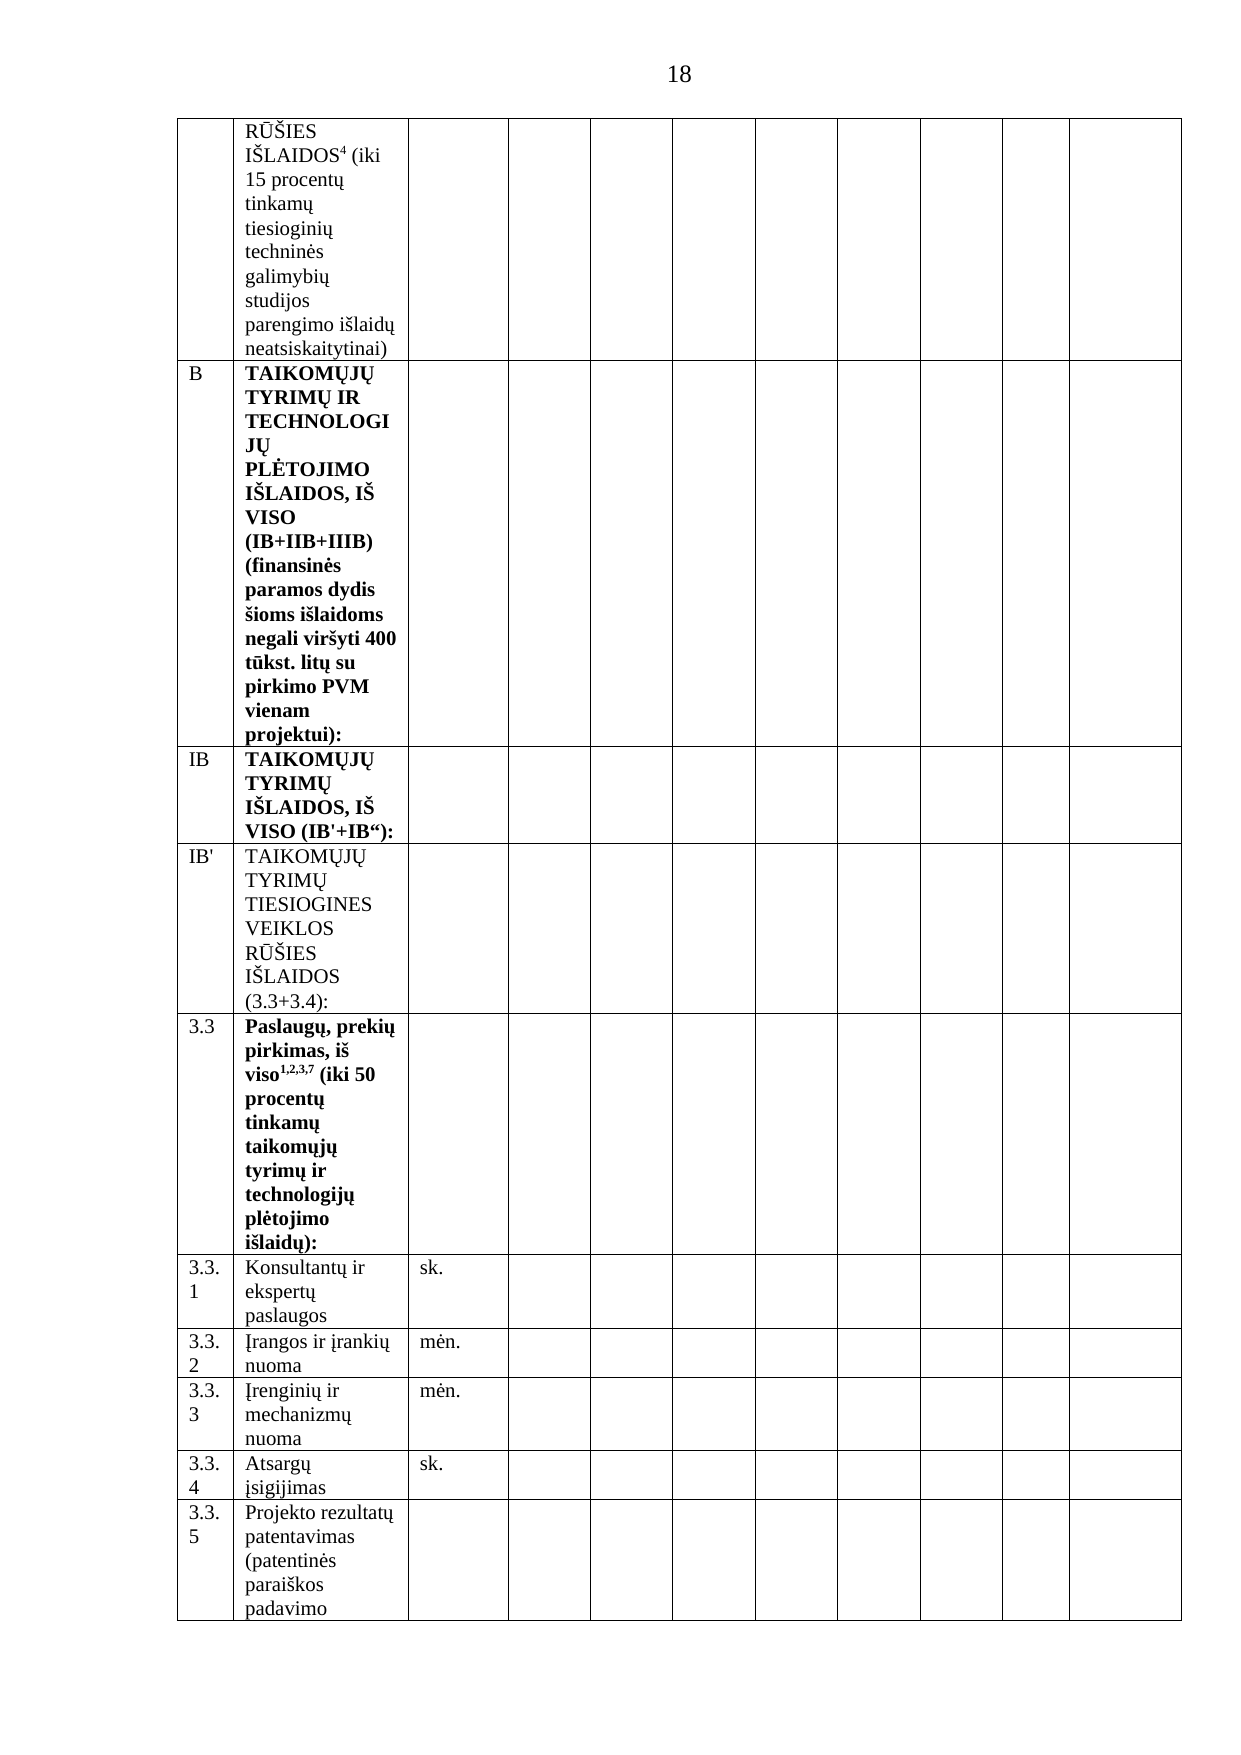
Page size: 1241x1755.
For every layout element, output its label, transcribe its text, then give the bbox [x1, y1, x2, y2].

table_cell [409, 747, 508, 843]
table_cell [509, 747, 590, 843]
table_cell [591, 844, 672, 1013]
table_cell Įrangos ir įrankių nuoma [234, 1329, 408, 1377]
table_cell [756, 1329, 837, 1377]
table_cell [591, 1378, 672, 1450]
table_cell [756, 1255, 837, 1327]
table_cell [838, 1451, 920, 1499]
table_cell [591, 1451, 672, 1499]
table_cell Įrenginių ir mechanizmų nuoma [234, 1378, 408, 1450]
table_cell [409, 1500, 508, 1620]
table_cell 3.3. 3 [178, 1378, 233, 1450]
table_cell [409, 1014, 508, 1254]
table_cell [509, 1329, 590, 1377]
table_cell [921, 1014, 1002, 1254]
table_cell [509, 1255, 590, 1327]
table_cell [838, 1329, 920, 1377]
table_cell [1003, 747, 1069, 843]
table_cell [591, 119, 672, 360]
table_cell [756, 747, 837, 843]
table_cell 3.3. 2 [178, 1329, 233, 1377]
table_cell [838, 1255, 920, 1327]
table_cell 3.3. 5 [178, 1500, 233, 1620]
table_cell [1003, 1014, 1069, 1254]
table_cell [673, 1500, 755, 1620]
table_cell [756, 1014, 837, 1254]
table_cell [838, 361, 920, 746]
table_cell [838, 844, 920, 1013]
table_cell IB' [178, 844, 233, 1013]
table_cell mėn. [409, 1329, 508, 1377]
table_cell TAIKOMŲJŲ TYRIMŲ IŠLAIDOS, IŠ VISO (IB'+IB“): [234, 747, 408, 843]
table_cell [409, 119, 508, 360]
table_cell [838, 119, 920, 360]
table_cell [1003, 1500, 1069, 1620]
table_cell [591, 1329, 672, 1377]
table_cell [673, 1451, 755, 1499]
table_cell 3.3 [178, 1014, 233, 1254]
table_cell [838, 747, 920, 843]
table_cell TAIKOMŲJŲ TYRIMŲ TIESIOGINES VEIKLOS RŪŠIES IŠLAIDOS (3.3+3.4): [234, 844, 408, 1013]
table_cell Paslaugų, prekių pirkimas, iš viso1,2,3,7 (iki 50 procentų tinkamų taikomųjų tyrimų ir technologijų plėtojimo išlaidų): [234, 1014, 408, 1254]
table_cell RŪŠIES IŠLAIDOS4 (iki 15 procentų tinkamų tiesioginių techninės galimybių studijos parengimo išlaidų neatsiskaitytinai) [234, 119, 408, 360]
table_cell [1070, 844, 1181, 1013]
table_cell B [178, 361, 233, 746]
table_cell [838, 1378, 920, 1450]
table_cell [921, 1378, 1002, 1450]
table_cell [509, 1378, 590, 1450]
table_cell [756, 1451, 837, 1499]
table_cell [1003, 1329, 1069, 1377]
table_cell [921, 747, 1002, 843]
table_cell [921, 119, 1002, 360]
table_cell [1070, 1451, 1181, 1499]
table_cell TAIKOMŲJŲ TYRIMŲ IR TECHNOLOGIJŲ PLĖTOJIMO IŠLAIDOS, IŠ VISO (IB+IIB+IIIB) (finansinės paramos dydis šioms išlaidoms negali viršyti 400 tūkst. litų su pirkimo PVM vienam projektui): [234, 361, 408, 746]
table_cell [921, 1255, 1002, 1327]
table_cell [1003, 1451, 1069, 1499]
table_cell sk. [409, 1451, 508, 1499]
table_cell [756, 361, 837, 746]
table_cell [673, 361, 755, 746]
table_cell [1070, 1378, 1181, 1450]
table_cell [1070, 1500, 1181, 1620]
table_cell [1070, 747, 1181, 843]
table_cell [509, 1451, 590, 1499]
table_cell [673, 1255, 755, 1327]
table_cell 3.3. 4 [178, 1451, 233, 1499]
table_cell [509, 844, 590, 1013]
table_cell [509, 1014, 590, 1254]
table_cell [1070, 1329, 1181, 1377]
table_cell [509, 1500, 590, 1620]
table_cell IB [178, 747, 233, 843]
table_cell Atsargų įsigijimas [234, 1451, 408, 1499]
table_cell [1003, 1255, 1069, 1327]
table_cell [673, 1014, 755, 1254]
table_cell Konsultantų ir ekspertų paslaugos [234, 1255, 408, 1327]
table_cell [756, 844, 837, 1013]
table_cell [673, 1329, 755, 1377]
table_cell [838, 1500, 920, 1620]
table_cell [673, 1378, 755, 1450]
table_cell [673, 747, 755, 843]
table_cell [1003, 1378, 1069, 1450]
table_cell [591, 361, 672, 746]
table_cell [756, 1500, 837, 1620]
table_cell [756, 1378, 837, 1450]
table_cell Projekto rezultatų patentavimas (patentinės paraiškos padavimo [234, 1500, 408, 1620]
table_cell [838, 1014, 920, 1254]
table_cell [409, 844, 508, 1013]
table_cell [591, 1255, 672, 1327]
table_cell [178, 119, 233, 360]
table_cell [921, 361, 1002, 746]
table_cell [509, 119, 590, 360]
table_cell [1070, 1014, 1181, 1254]
table_cell [509, 361, 590, 746]
table_cell [591, 1500, 672, 1620]
table_cell [591, 1014, 672, 1254]
table_cell [921, 1329, 1002, 1377]
table_cell [1070, 1255, 1181, 1327]
table_cell [673, 844, 755, 1013]
table_cell [1003, 361, 1069, 746]
table_cell [1003, 119, 1069, 360]
table_cell [1070, 361, 1181, 746]
table_cell [921, 1500, 1002, 1620]
table_cell [921, 844, 1002, 1013]
table_cell [1070, 119, 1181, 360]
table_cell [673, 119, 755, 360]
table_cell [409, 361, 508, 746]
table_cell mėn. [409, 1378, 508, 1450]
table_cell [591, 747, 672, 843]
table_cell sk. [409, 1255, 508, 1327]
table_cell 3.3. 1 [178, 1255, 233, 1327]
table_cell [1003, 844, 1069, 1013]
table_cell [921, 1451, 1002, 1499]
table_cell [756, 119, 837, 360]
